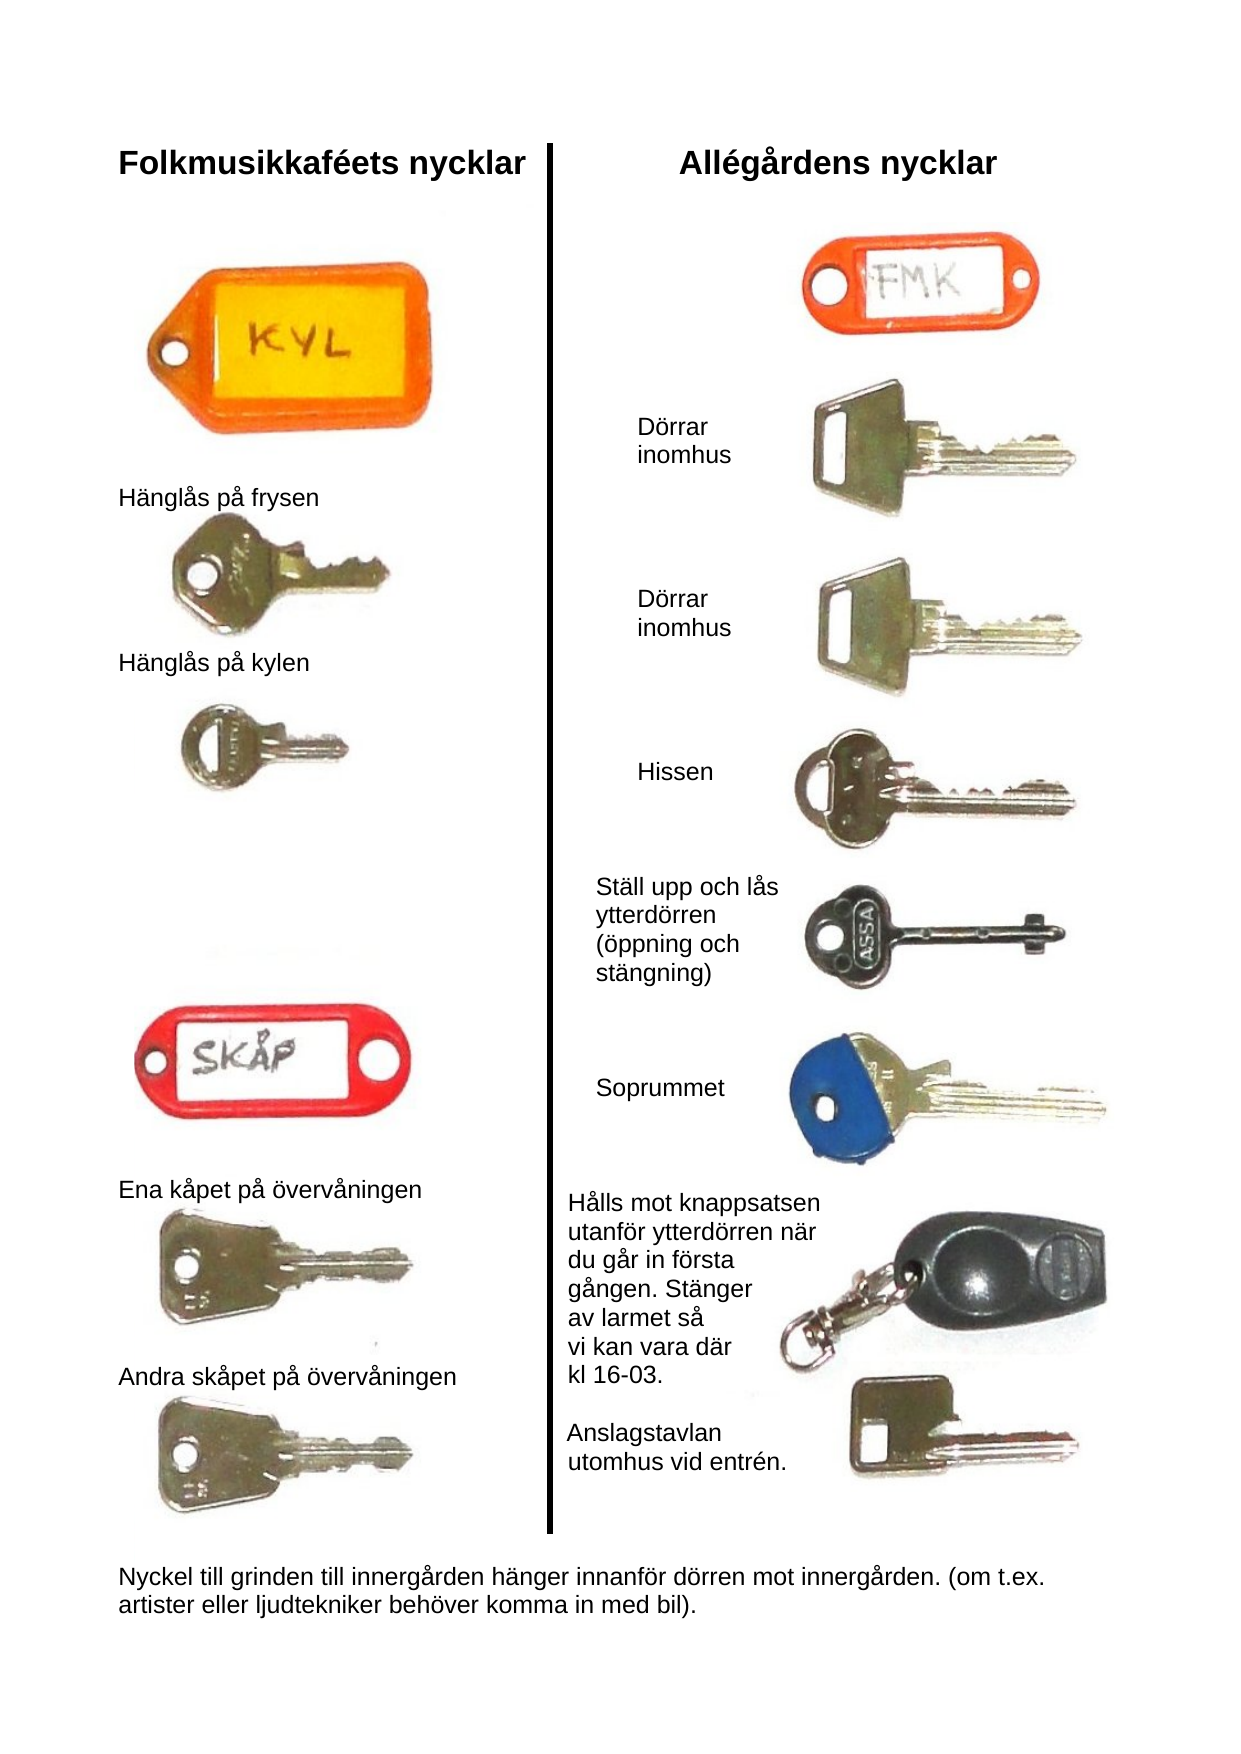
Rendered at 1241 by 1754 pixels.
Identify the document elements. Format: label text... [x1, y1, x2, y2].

text kl 16-03. [554, 1361, 709, 1389]
text Hänglås på kylen [118, 648, 134, 677]
text [1115, 412, 1122, 441]
text utomhus vid entrén. [554, 1447, 709, 1476]
text stängning) [1115, 958, 1122, 987]
subtitle Allégårdens nycklar [554, 143, 1122, 182]
text av larmet så [554, 1303, 709, 1332]
subtitle Folkmusikkaféets nycklar [118, 143, 544, 182]
picture [709, 222, 1115, 1492]
text ytterdörren [554, 901, 709, 929]
text gången. Stänger [554, 1274, 709, 1303]
text Nyckel till grinden till innergården hänger innanför dörren mot innergården. (om t.ex. artister eller ljudtekniker behöver komma in med bil). [534, 1562, 1122, 1619]
text inomhus [554, 441, 709, 469]
text Dörrar [554, 412, 709, 441]
text Hålls mot knappsatsen [554, 1188, 709, 1217]
picture [134, 202, 534, 1661]
text du går in första [554, 1246, 709, 1274]
text inomhus [554, 613, 709, 642]
text (öppning och [554, 929, 709, 958]
text stängning) [554, 958, 709, 987]
text Dörrar [554, 584, 709, 613]
text [1115, 584, 1122, 613]
text Ställ upp och lås [554, 872, 709, 901]
text inomhus [1115, 613, 1122, 642]
text Soprummet [554, 1073, 709, 1102]
text vi kan vara där [554, 1332, 709, 1361]
text Anslagstavlan [554, 1418, 709, 1447]
text Hänglås på frysen [118, 483, 134, 512]
text [1115, 1361, 1122, 1389]
text Hissen [1115, 757, 1122, 786]
text Hissen [554, 757, 709, 786]
text utanför ytterdörren när [554, 1217, 709, 1246]
text inomhus [1115, 441, 1122, 469]
text Soprummet [1115, 1073, 1122, 1102]
